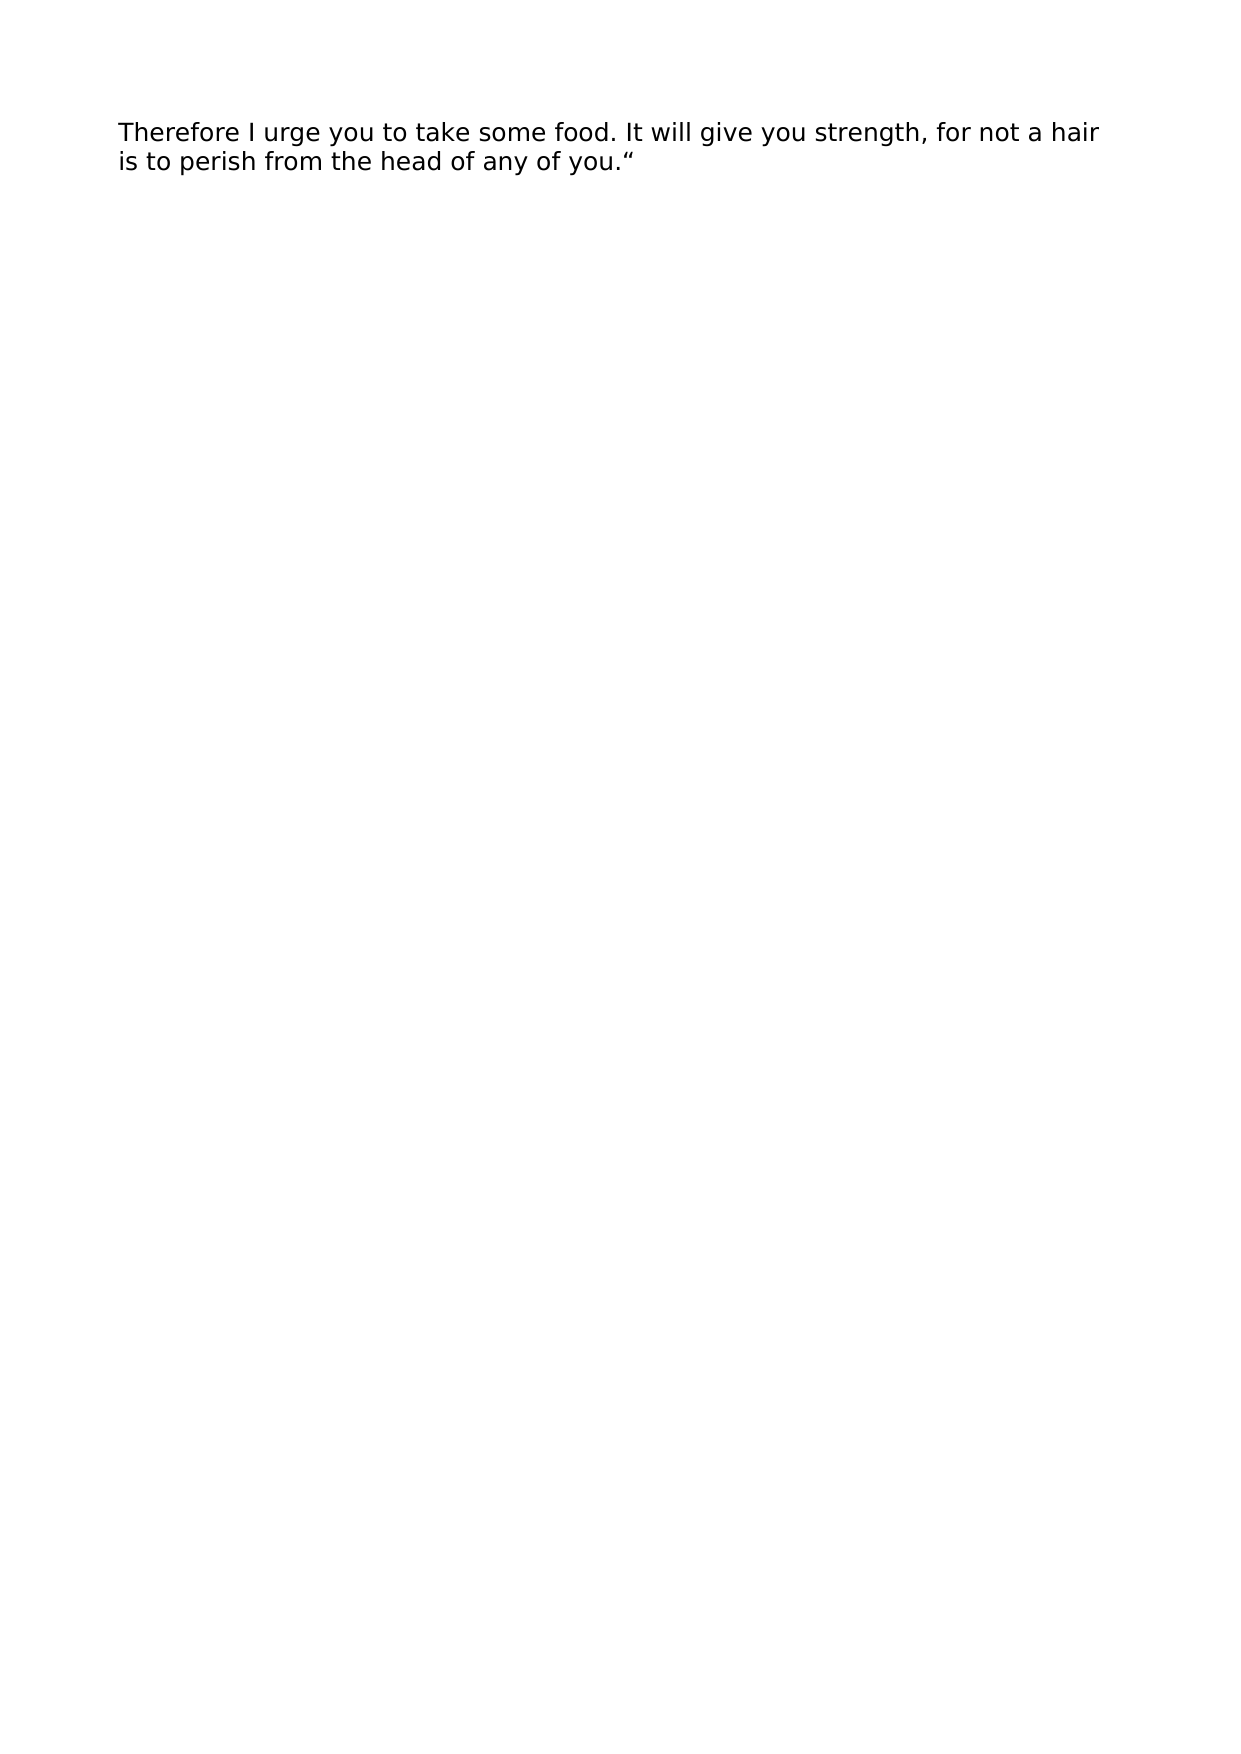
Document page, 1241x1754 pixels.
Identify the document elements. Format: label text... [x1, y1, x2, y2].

text Therefore I urge you to take some food. It will give you strength, for not a hair is to perish from the head of any of you.“ [118, 118, 1122, 176]
